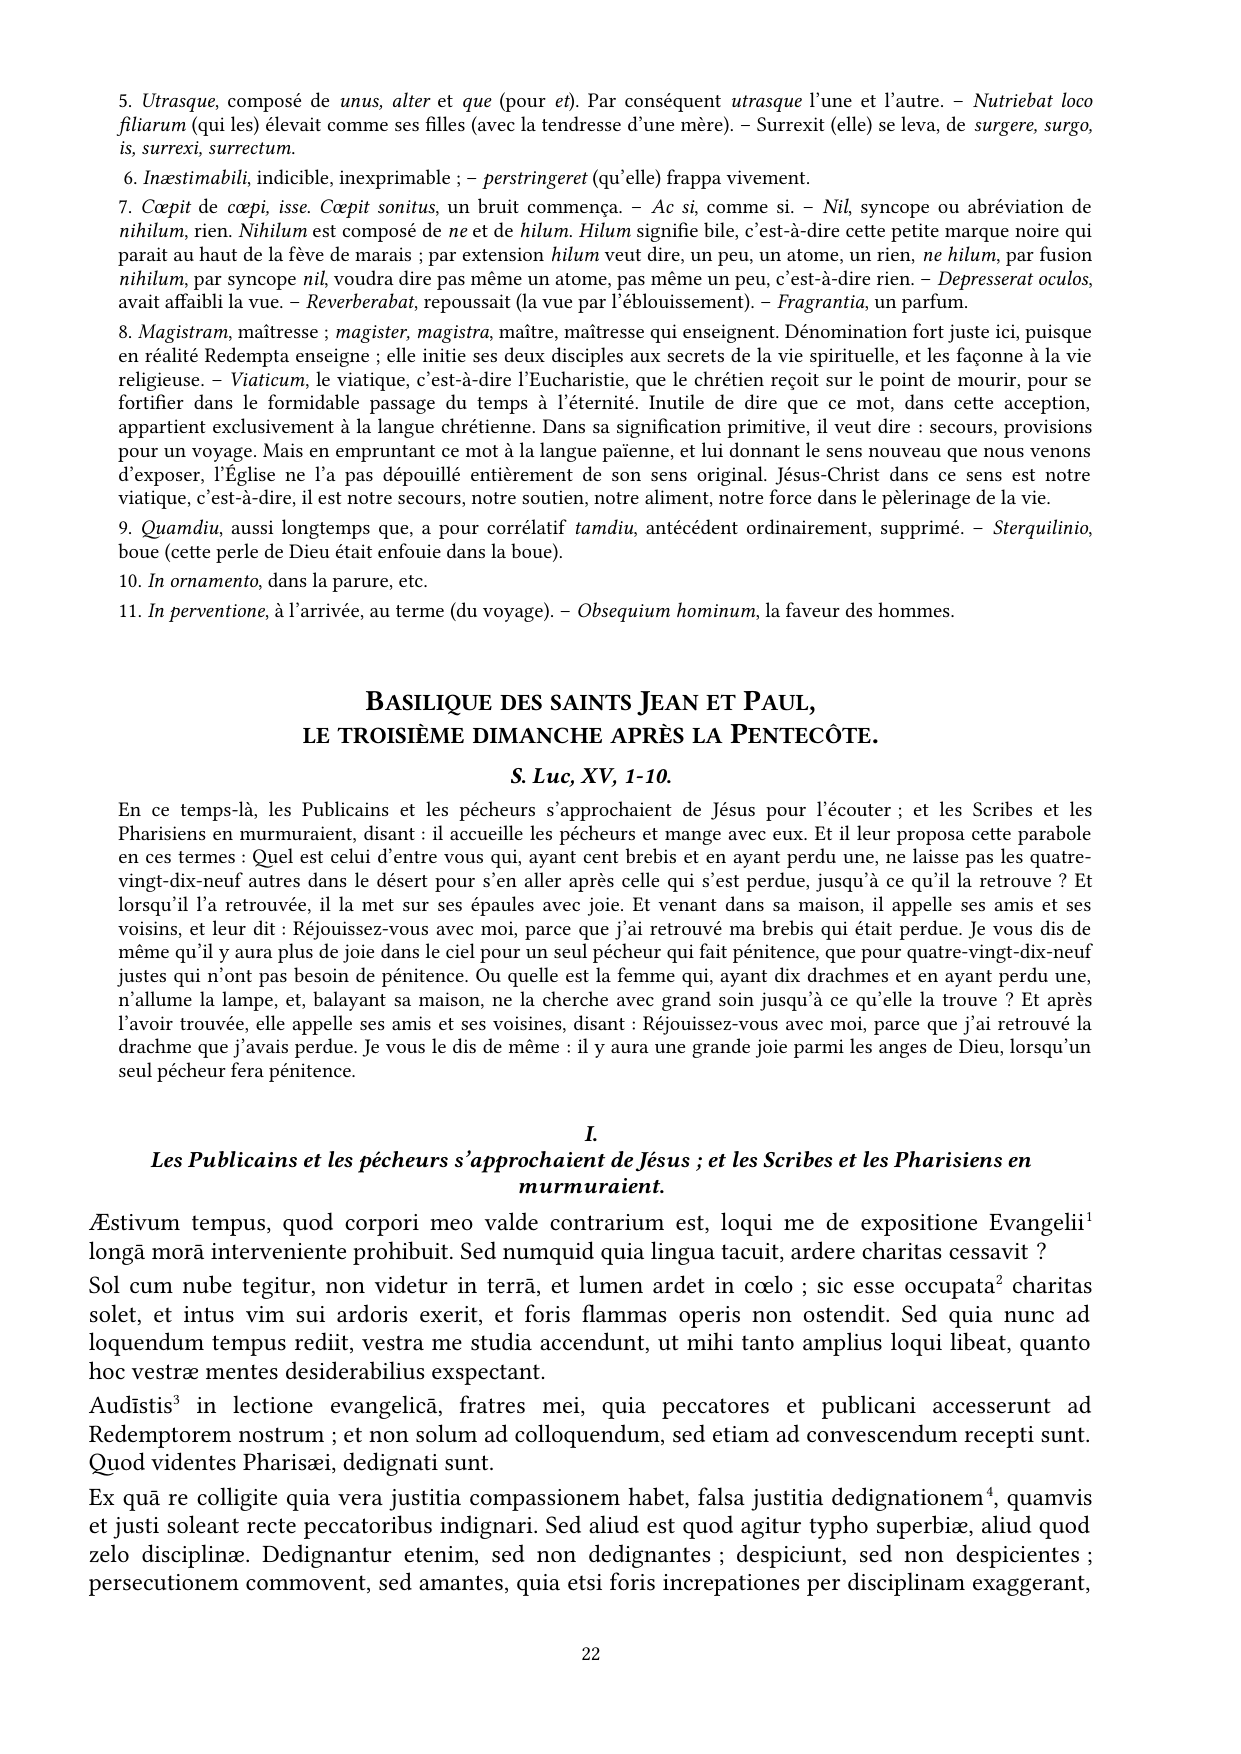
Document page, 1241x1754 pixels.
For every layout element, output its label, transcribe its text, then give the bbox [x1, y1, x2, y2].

text Æstivum tempus, quod corpori meo valde contrarium est, loqui me de expositione Evangelii1 longā morā interveniente prohibuit. Sed numquid quia lingua tacuit, ardere charitas cessavit ? [88, 1208, 1093, 1265]
text 9. Quamdiu, aussi longtemps que, a pour corrélatif tamdiu, antécédent ordinairement, supprimé. – Sterquilinio, boue (cette perle de Dieu était enfouie dans la boue). [118, 516, 1093, 563]
text S. Luc, XV, 1-10. [88, 763, 1093, 789]
text Audīstis3 in lectione evangelicā, fratres mei, quia peccatores et publicani accesserunt ad Redemptorem nostrum ; et non solum ad colloquendum, sed etiam ad convescendum recepti sunt. Quod videntes Pharisæi, dedignati sunt. [88, 1391, 1093, 1477]
text 7. Cœpit de cœpi, isse. Cœpit sonitus, un bruit commença. – Ac si, comme si. – Nil, syncope ou abréviation de nihilum, rien. Nihilum est composé de ne et de hilum. Hilum signifie bile, c’est-à-dire cette petite marque noire qui parait au haut de la fève de marais ; par extension hilum veut dire, un peu, un atome, un rien, ne hilum, par fusion nihilum, par syncope nil, voudra dire pas même un atome, pas même un peu, c’est-à-dire rien. – Depresserat oculos, avait affaibli la vue. – Reverberabat, repoussait (la vue par l’éblouissement). – Fragrantia, un parfum. [118, 195, 1093, 314]
text 11. In perventione, à l’arrivée, au terme (du voyage). – Obsequium hominum, la faveur des hommes. [118, 598, 1093, 622]
text 6. Inæstimabili, indicible, inexprimable ; – perstringeret (qu’elle) frappa vivement. [118, 166, 1093, 189]
text 10. In ornamento, dans la parure, etc. [118, 569, 1093, 593]
text 5. Utrasque, composé de unus, alter et que (pour et). Par conséquent utrasque l’une et l’autre. – Nutriebat loco filiarum (qui les) élevait comme ses filles (avec la tendresse d’une mère). – Surrexit (elle) se leva, de surgere, surgo, is, surrexi, surrectum. [118, 88, 1093, 160]
text Ex quā re colligite quia vera justitia compassionem habet, falsa justitia dedignationem4, quamvis et justi soleant recte peccatoribus indignari. Sed aliud est quod agitur typho superbiæ, aliud quod zelo disciplinæ. Dedignantur etenim, sed non dedignantes ; despiciunt, sed non despicientes ; persecutionem commovent, sed amantes, quia etsi foris increpationes per disciplinam exaggerant, [88, 1483, 1093, 1597]
subtitle Basilique des saints Jean et Paul, le troisième dimanche après la Pentecôte. [88, 684, 1093, 751]
text I. Les Publicains et les pécheurs s’approchaient de Jésus ; et les Scribes et les Pharisiens en murmuraient. [88, 1121, 1093, 1199]
text 8. Magistram, maîtresse ; magister, magistra, maître, maîtresse qui enseignent. Dénomination fort juste ici, puisque en réalité Redempta enseigne ; elle initie ses deux disciples aux secrets de la vie spirituelle, et les façonne à la vie religieuse. – Viaticum, le viatique, c’est-à-dire l’Eucharistie, que le chrétien reçoit sur le point de mourir, pour se fortifier dans le formidable passage du temps à l’éternité. Inutile de dire que ce mot, dans cette acception, appartient exclusivement à la langue chrétienne. Dans sa signification primitive, il veut dire : secours, provisions pour un voyage. Mais en empruntant ce mot à la langue païenne, et lui donnant le sens nouveau que nous venons d’exposer, l’Église ne l’a pas dépouillé entièrement de son sens original. Jésus-Christ dans ce sens est notre viatique, c’est-à-dire, il est notre secours, notre soutien, notre aliment, notre force dans le pèlerinage de la vie. [118, 320, 1093, 510]
text Sol cum nube tegitur, non videtur in terrā, et lumen ardet in cœlo ; sic esse occupata2 charitas solet, et intus vim sui ardoris exerit, et foris flammas operis non ostendit. Sed quia nunc ad loquendum tempus rediit, vestra me studia accendunt, ut mihi tanto amplius loqui libeat, quanto hoc vestræ mentes desiderabilius exspectant. [88, 1271, 1093, 1385]
text En ce temps-là, les Publicains et les pécheurs s’approchaient de Jésus pour l’écouter ; et les Scribes et les Pharisiens en murmuraient, disant : il accueille les pécheurs et mange avec eux. Et il leur proposa cette parabole en ces termes : Quel est celui d’entre vous qui, ayant cent brebis et en ayant perdu une, ne laisse pas les quatre-vingt-dix-neuf autres dans le désert pour s’en aller après celle qui s’est perdue, jusqu’à ce qu’il la retrouve ? Et lorsqu’il l’a retrouvée, il la met sur ses épaules avec joie. Et venant dans sa maison, il appelle ses amis et ses voisins, et leur dit : Réjouissez-vous avec moi, parce que j’ai retrouvé ma brebis qui était perdue. Je vous dis de même qu’il y aura plus de joie dans le ciel pour un seul pécheur qui fait pénitence, que pour quatre-vingt-dix-neuf justes qui n’ont pas besoin de pénitence. Ou quelle est la femme qui, ayant dix drachmes et en ayant perdu une, n’allume la lampe, et, balayant sa maison, ne la cherche avec grand soin jusqu’à ce qu’elle la trouve ? Et après l’avoir trouvée, elle appelle ses amis et ses voisines, disant : Réjouissez-vous avec moi, parce que j’ai retrouvé la drachme que j’avais perdue. Je vous le dis de même : il y aura une grande joie parmi les anges de Dieu, lorsqu’un seul pécheur fera pénitence. [118, 798, 1093, 1083]
